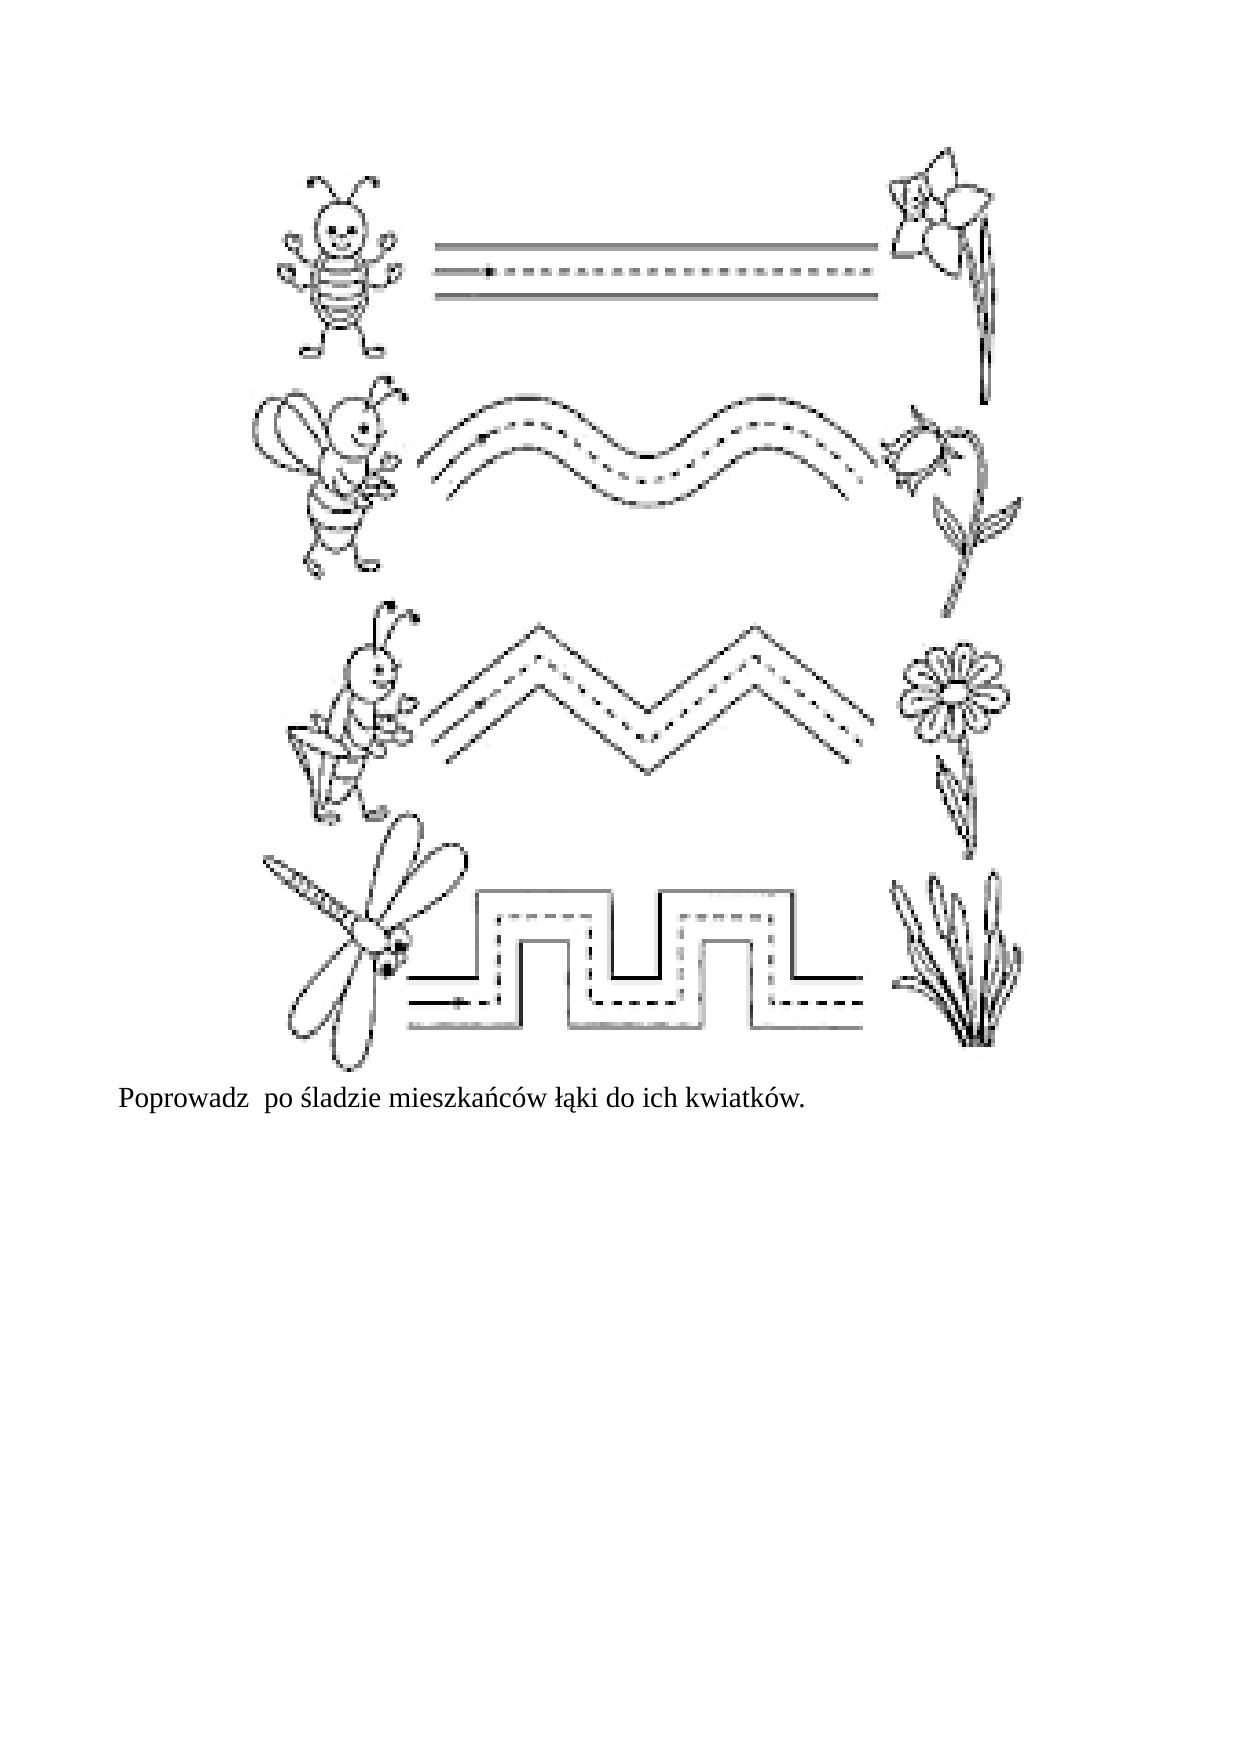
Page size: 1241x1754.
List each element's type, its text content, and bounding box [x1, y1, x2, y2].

picture [234, 143, 1053, 1081]
text Poprowadz po śladzie mieszkańców łąki do ich kwiatków. [118, 118, 1122, 1114]
